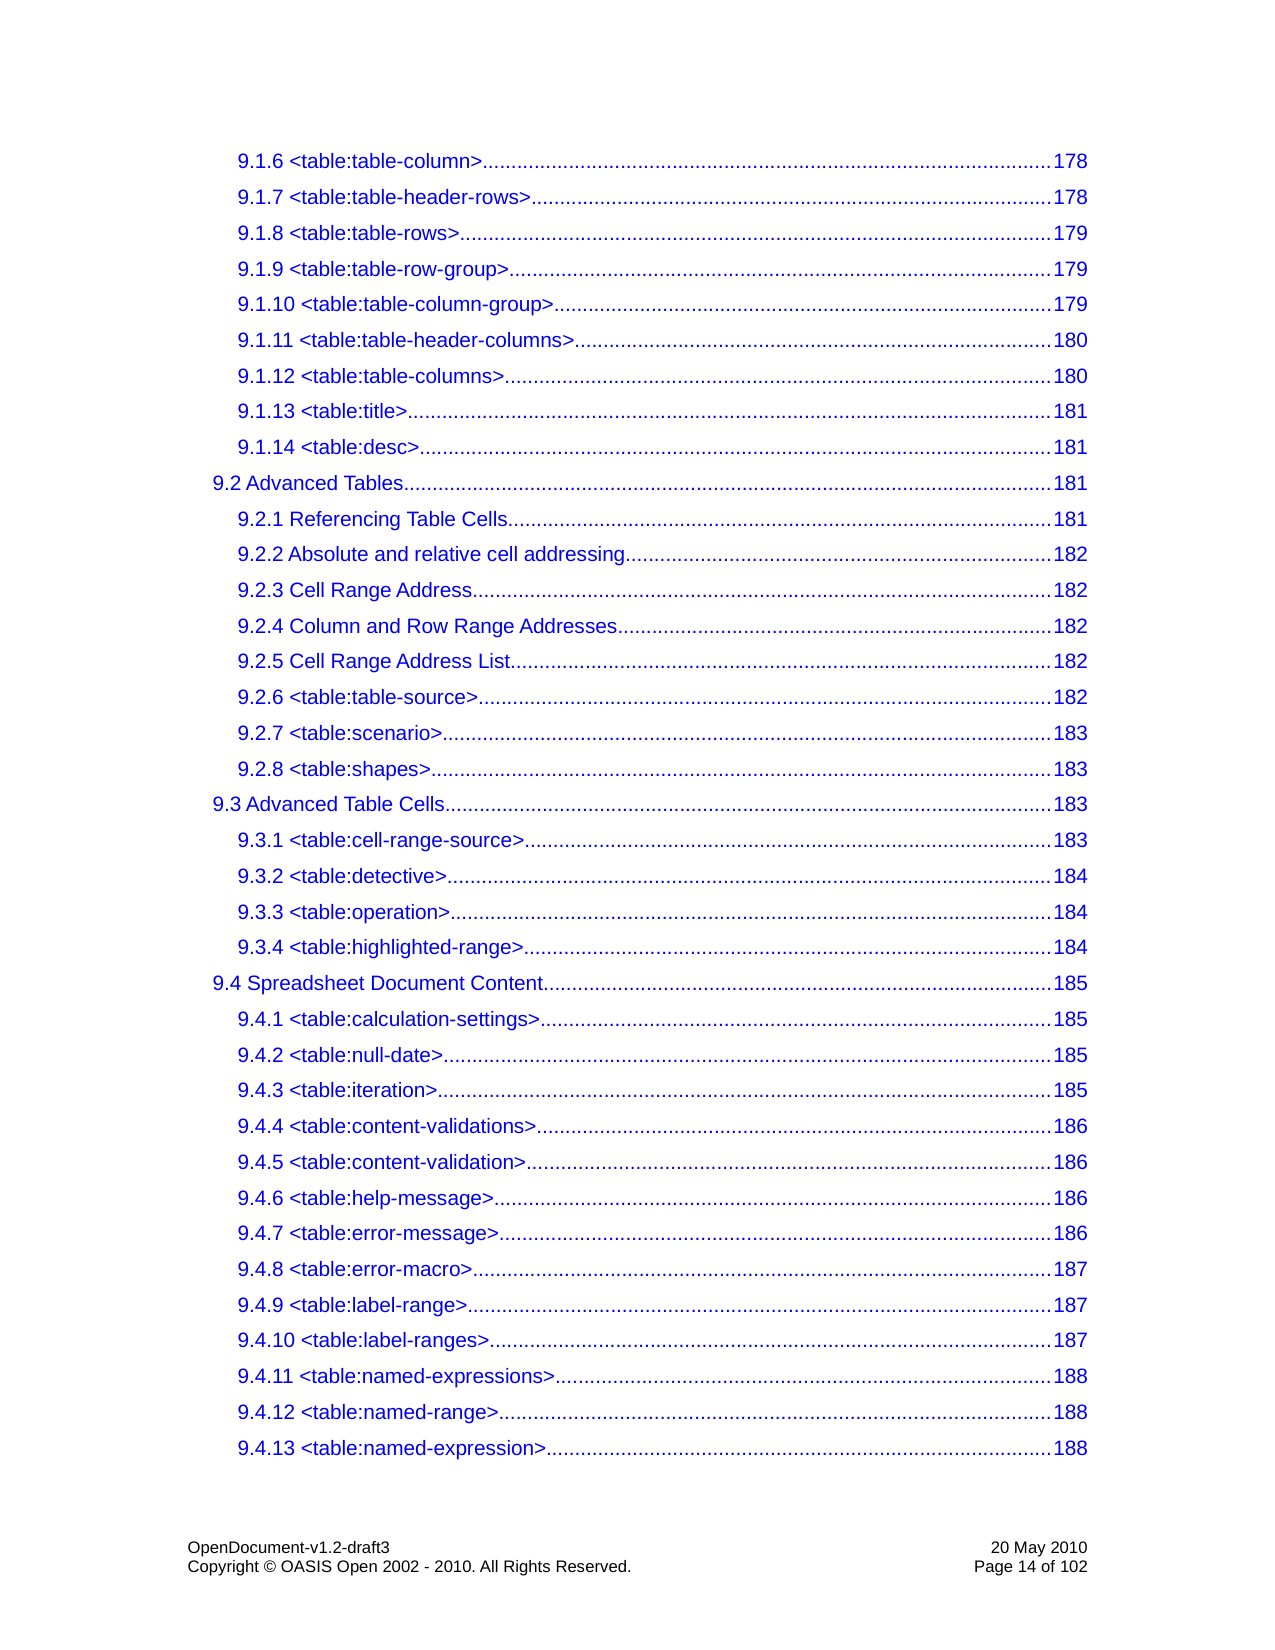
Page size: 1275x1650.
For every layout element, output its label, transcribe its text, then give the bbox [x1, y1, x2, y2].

text 9.2.4 Column and Row Range Addresses 182 [237, 614, 1088, 638]
text 9.4.5 <table:content-validation> 186 [237, 1150, 1088, 1174]
text 9.4.7 <table:error-message> 186 [237, 1222, 1088, 1245]
text 9.2.7 <table:scenario> 183 [237, 722, 1088, 745]
text 9.4.11 <table:named-expressions> 188 [237, 1365, 1088, 1388]
text 9.1.6 <table:table-column> 178 [237, 150, 1088, 173]
text 9.2.2 Absolute and relative cell addressing 182 [237, 543, 1088, 566]
text 9.4.3 <table:iteration> 185 [237, 1079, 1088, 1102]
text 9.2 Advanced Tables 181 [212, 472, 1088, 495]
text 9.2.3 Cell Range Address 182 [237, 579, 1088, 602]
text 9.4.13 <table:named-expression> 188 [237, 1436, 1088, 1459]
text 9.4.9 <table:label-range> 187 [237, 1293, 1088, 1317]
text 9.3.1 <table:cell-range-source> 183 [237, 829, 1088, 852]
text 9.4 Spreadsheet Document Content 185 [212, 972, 1088, 995]
text 9.4.10 <table:label-ranges> 187 [237, 1329, 1088, 1352]
text 9.1.10 <table:table-column-group> 179 [237, 293, 1088, 316]
text 9.2.6 <table:table-source> 182 [237, 686, 1088, 709]
text 9.2.1 Referencing Table Cells 181 [237, 507, 1088, 531]
text 9.1.13 <table:title> 181 [237, 400, 1088, 423]
text 9.4.1 <table:calculation-settings> 185 [237, 1007, 1088, 1031]
text 9.1.14 <table:desc> 181 [237, 436, 1088, 459]
text 9.3.4 <table:highlighted-range> 184 [237, 936, 1088, 959]
text 9.1.9 <table:table-row-group> 179 [237, 257, 1088, 280]
text 9.1.12 <table:table-columns> 180 [237, 364, 1088, 388]
text 9.4.2 <table:null-date> 185 [237, 1043, 1088, 1066]
text 9.4.8 <table:error-macro> 187 [237, 1258, 1088, 1281]
text 9.4.12 <table:named-range> 188 [237, 1401, 1088, 1424]
text 9.2.5 Cell Range Address List 182 [237, 650, 1088, 673]
text 9.4.6 <table:help-message> 186 [237, 1186, 1088, 1209]
text 9.1.8 <table:table-rows> 179 [237, 221, 1088, 245]
text 9.1.7 <table:table-header-rows> 178 [237, 186, 1088, 209]
text 9.2.8 <table:shapes> 183 [237, 757, 1088, 781]
text 9.3.3 <table:operation> 184 [237, 900, 1088, 923]
text 9.3.2 <table:detective> 184 [237, 864, 1088, 888]
text 9.1.11 <table:table-header-columns> 180 [237, 329, 1088, 352]
text 9.3 Advanced Table Cells 183 [212, 793, 1088, 816]
text 9.4.4 <table:content-validations> 186 [237, 1115, 1088, 1138]
